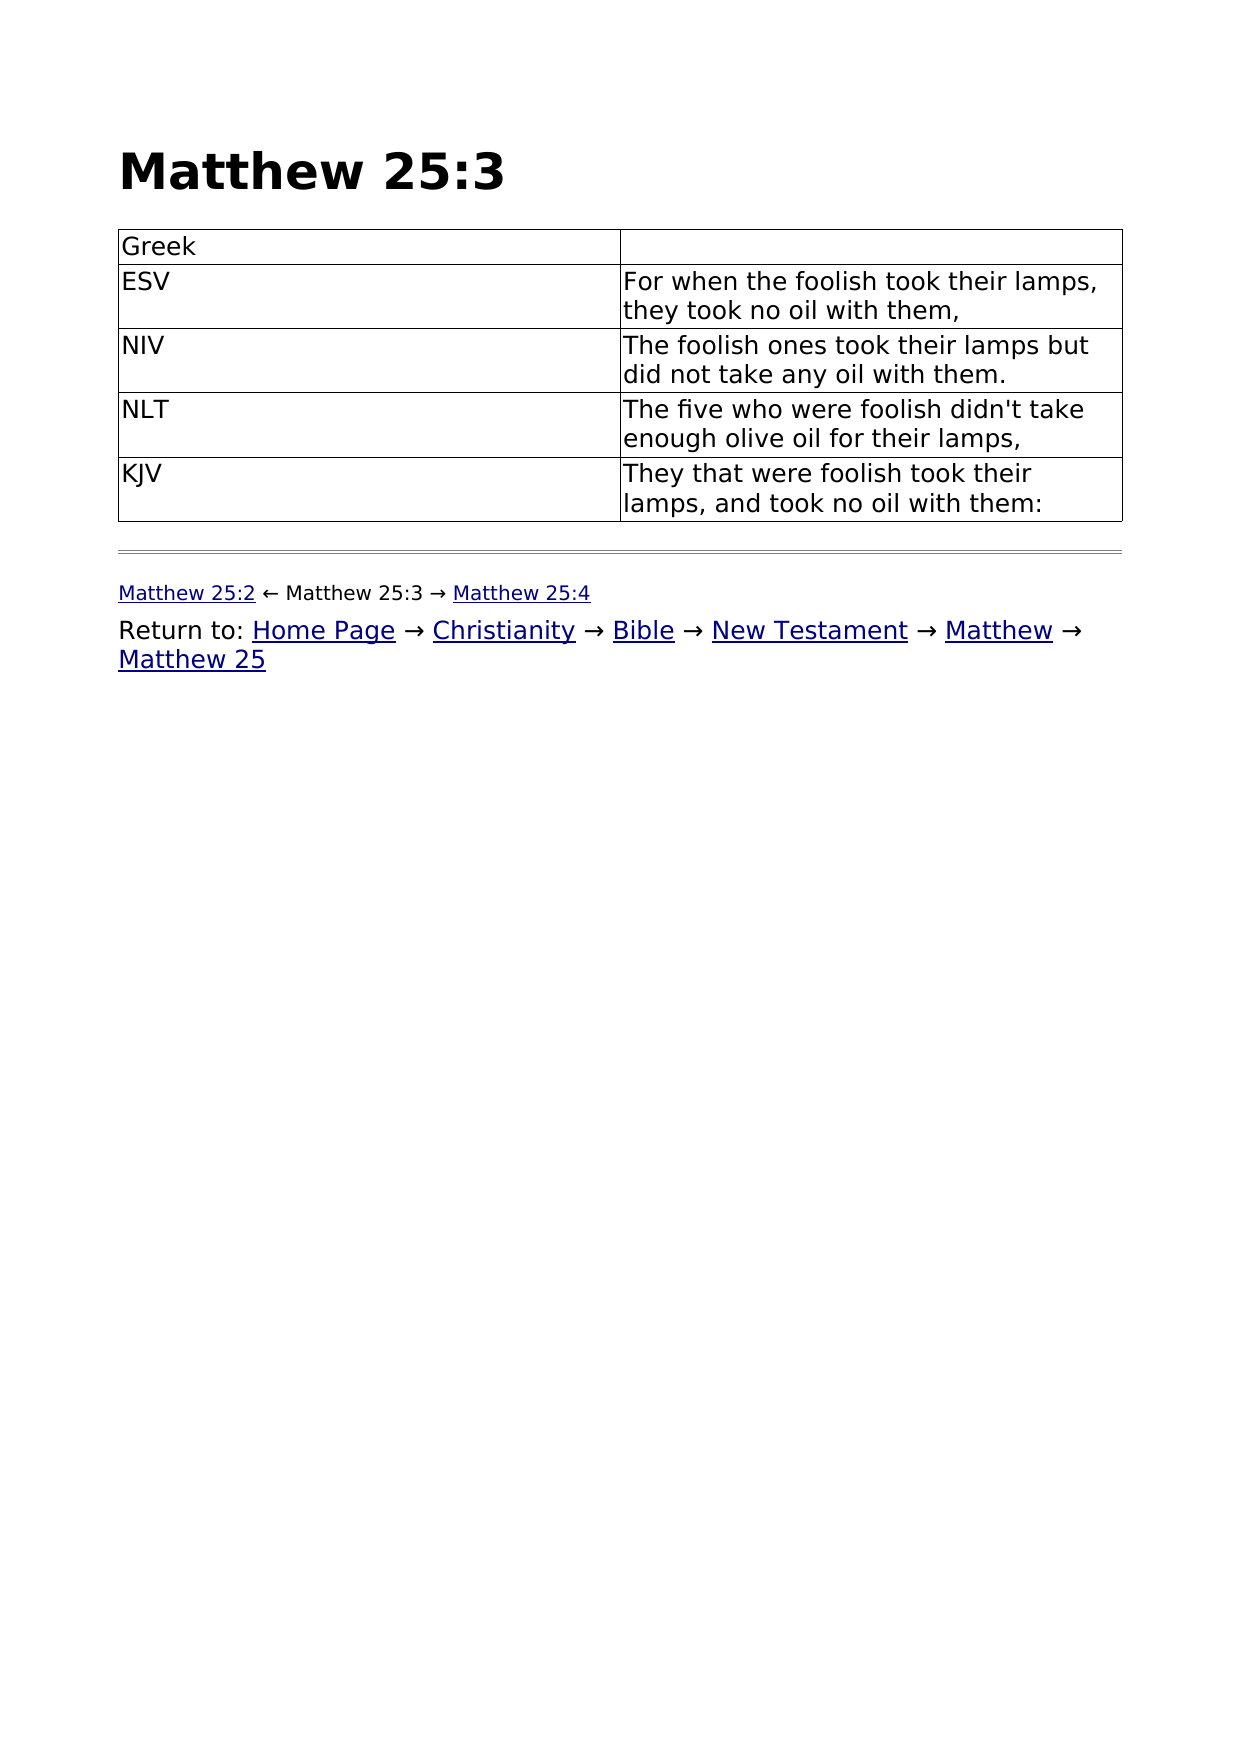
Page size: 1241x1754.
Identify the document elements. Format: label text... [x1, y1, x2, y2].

table_cell NLT [119, 393, 620, 457]
table_header [621, 230, 1122, 264]
text Matthew 25:2 ← Matthew 25:3 → Matthew 25:4 [118, 582, 1122, 616]
text Return to: Home Page → Christianity → Bible → New Testament → Matthew → Matthew 25 [118, 616, 1122, 674]
table_cell The foolish ones took their lamps but did not take any oil with them. [621, 329, 1122, 392]
table_cell NIV [119, 329, 620, 392]
subtitle Matthew 25:3 [118, 143, 1122, 201]
table_cell They that were foolish took their lamps, and took no oil with them: [621, 458, 1122, 521]
table_cell KJV [119, 458, 620, 521]
table_cell The five who were foolish didn't take enough olive oil for their lamps, [621, 393, 1122, 457]
table_cell ESV [119, 265, 620, 328]
table_header Greek [119, 230, 620, 264]
table_cell For when the foolish took their lamps, they took no oil with them, [621, 265, 1122, 328]
